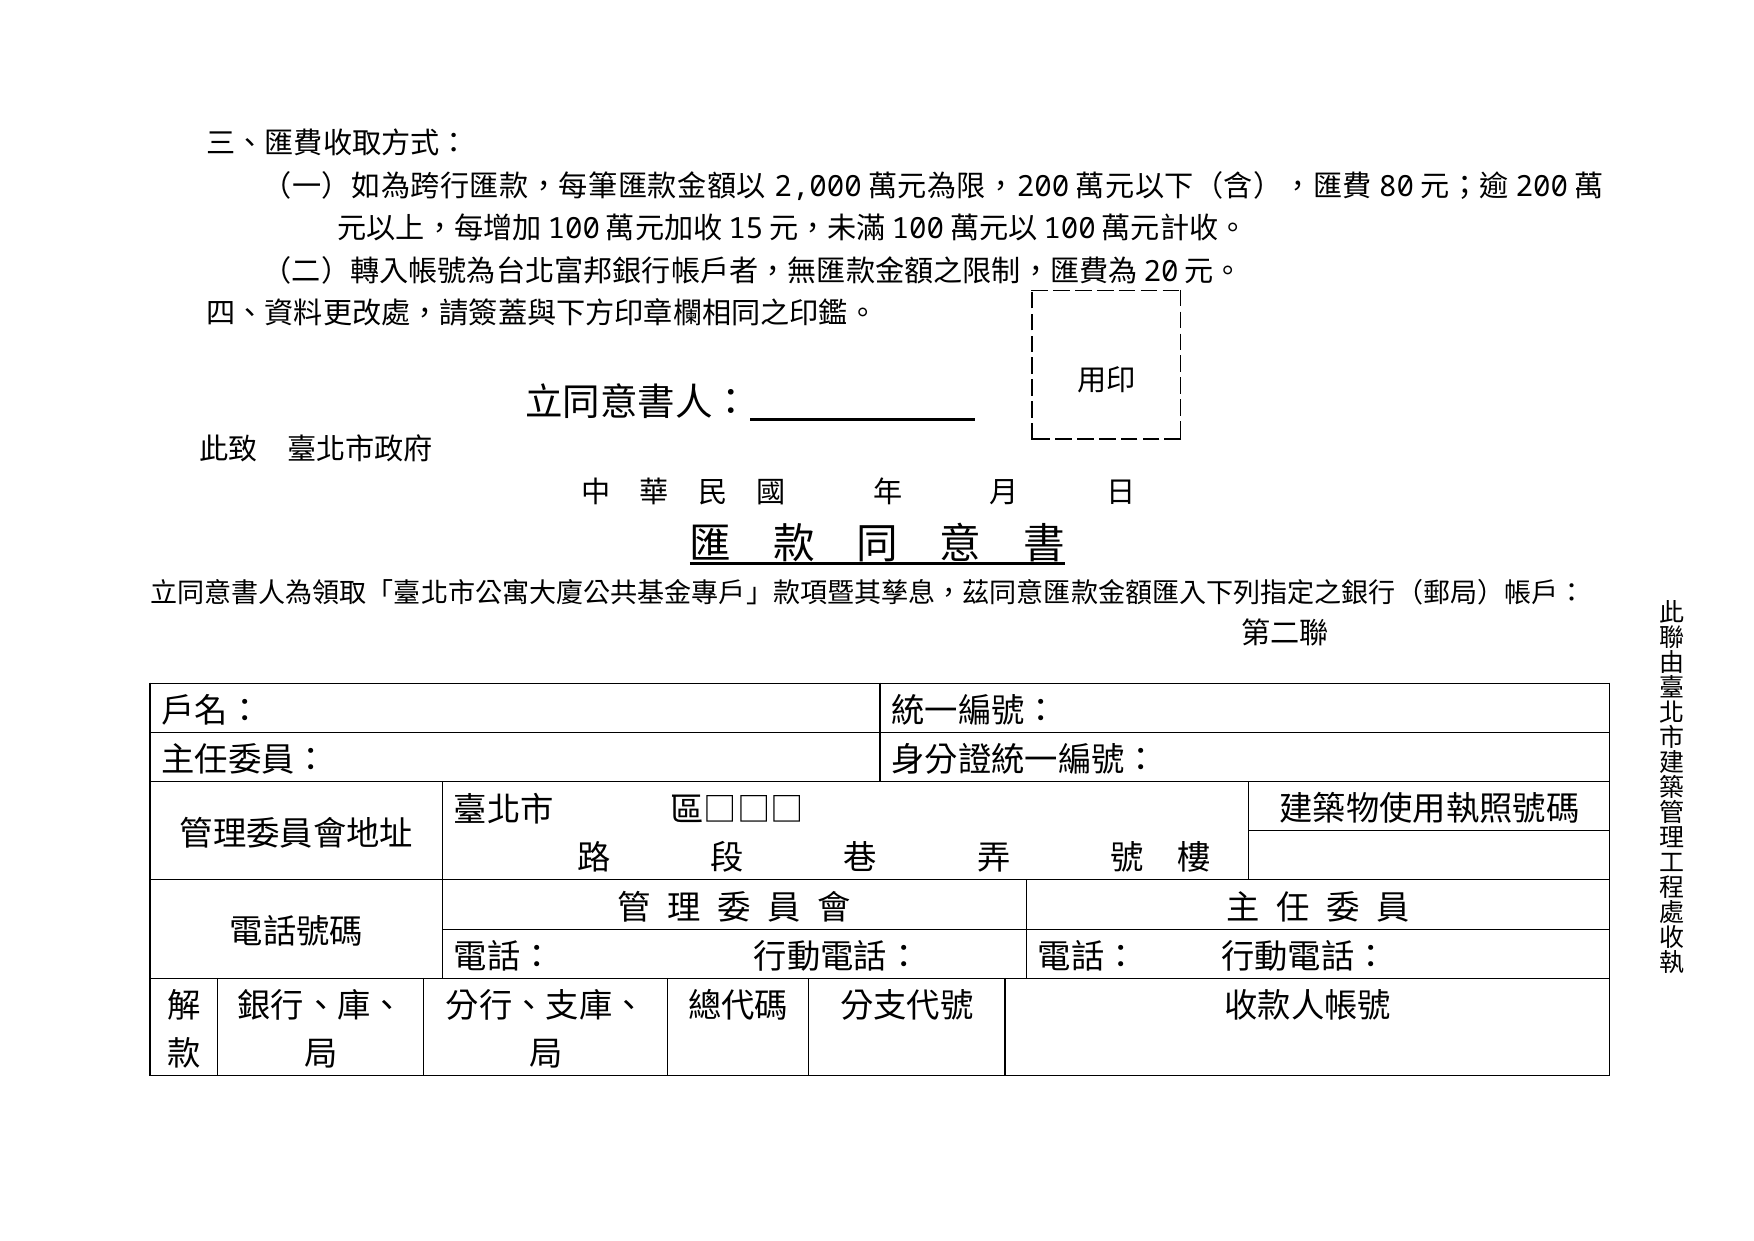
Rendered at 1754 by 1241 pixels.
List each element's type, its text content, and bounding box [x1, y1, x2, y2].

table_cell 解 款 [151, 979, 217, 1075]
table_cell [1249, 831, 1609, 879]
table_header 戶名： [151, 684, 879, 732]
table_cell 總代碼 [668, 979, 808, 1075]
table_cell 管理委員會地址 [151, 782, 442, 879]
table_cell 電話： 行動電話： [1027, 930, 1609, 978]
text 此聯由臺北市建築管理工程處收執 [1654, 599, 1690, 1225]
text 立同意書人為領取「臺北市公寓大廈公共基金專戶」款項暨其孳息，茲同意匯款金額匯入下列指定之銀行（郵局）帳戶： [150, 571, 1604, 610]
text 中 華 民 國 年 月 日 [150, 468, 1604, 510]
table_cell 主 任 委 員 [1027, 880, 1609, 929]
table_cell 銀行、庫、局 [218, 979, 423, 1075]
table_cell 主任委員： [151, 733, 879, 781]
table_header 統一編號： [881, 684, 1609, 732]
text 四、資料更改處，請簽蓋與下方印章欄相同之印鑑。 [206, 289, 1604, 440]
table_cell 電話： 行動電話： [443, 930, 1026, 978]
text 第二聯 [150, 610, 1604, 652]
text 用印 [1048, 356, 1165, 399]
text [1181, 372, 1604, 426]
text 三、匯費收取方式： [206, 120, 1604, 162]
text 立同意書人： [300, 372, 1031, 426]
table_cell 臺北市 區□□□ 路 段 巷 弄 號 樓 [443, 782, 1248, 879]
text （二）轉入帳號為台北富邦銀行帳戶者，無匯款金額之限制，匯費為20元。 [262, 247, 1604, 289]
text （一）如為跨行匯款，每筆匯款金額以2,000萬元為限，200萬元以下（含），匯費80元；逾200萬元以上，每增加100萬元加收15元，未滿100萬元以100萬元計收。 [262, 162, 1604, 247]
text 匯 款 同 意 書 [150, 510, 1604, 571]
table_cell 建築物使用執照號碼 [1249, 782, 1609, 830]
table_cell 電話號碼 [151, 880, 442, 978]
text 此致 臺北市政府 [150, 426, 1604, 468]
table_cell 收款人帳號 [1006, 979, 1609, 1075]
table_cell 分支代號 [809, 979, 1004, 1075]
table_cell 分行、支庫、局 [424, 979, 667, 1075]
text [1623, 584, 1698, 1240]
table_cell 身分證統一編號： [881, 733, 1609, 781]
table_cell 管 理 委 員 會 [443, 880, 1026, 929]
